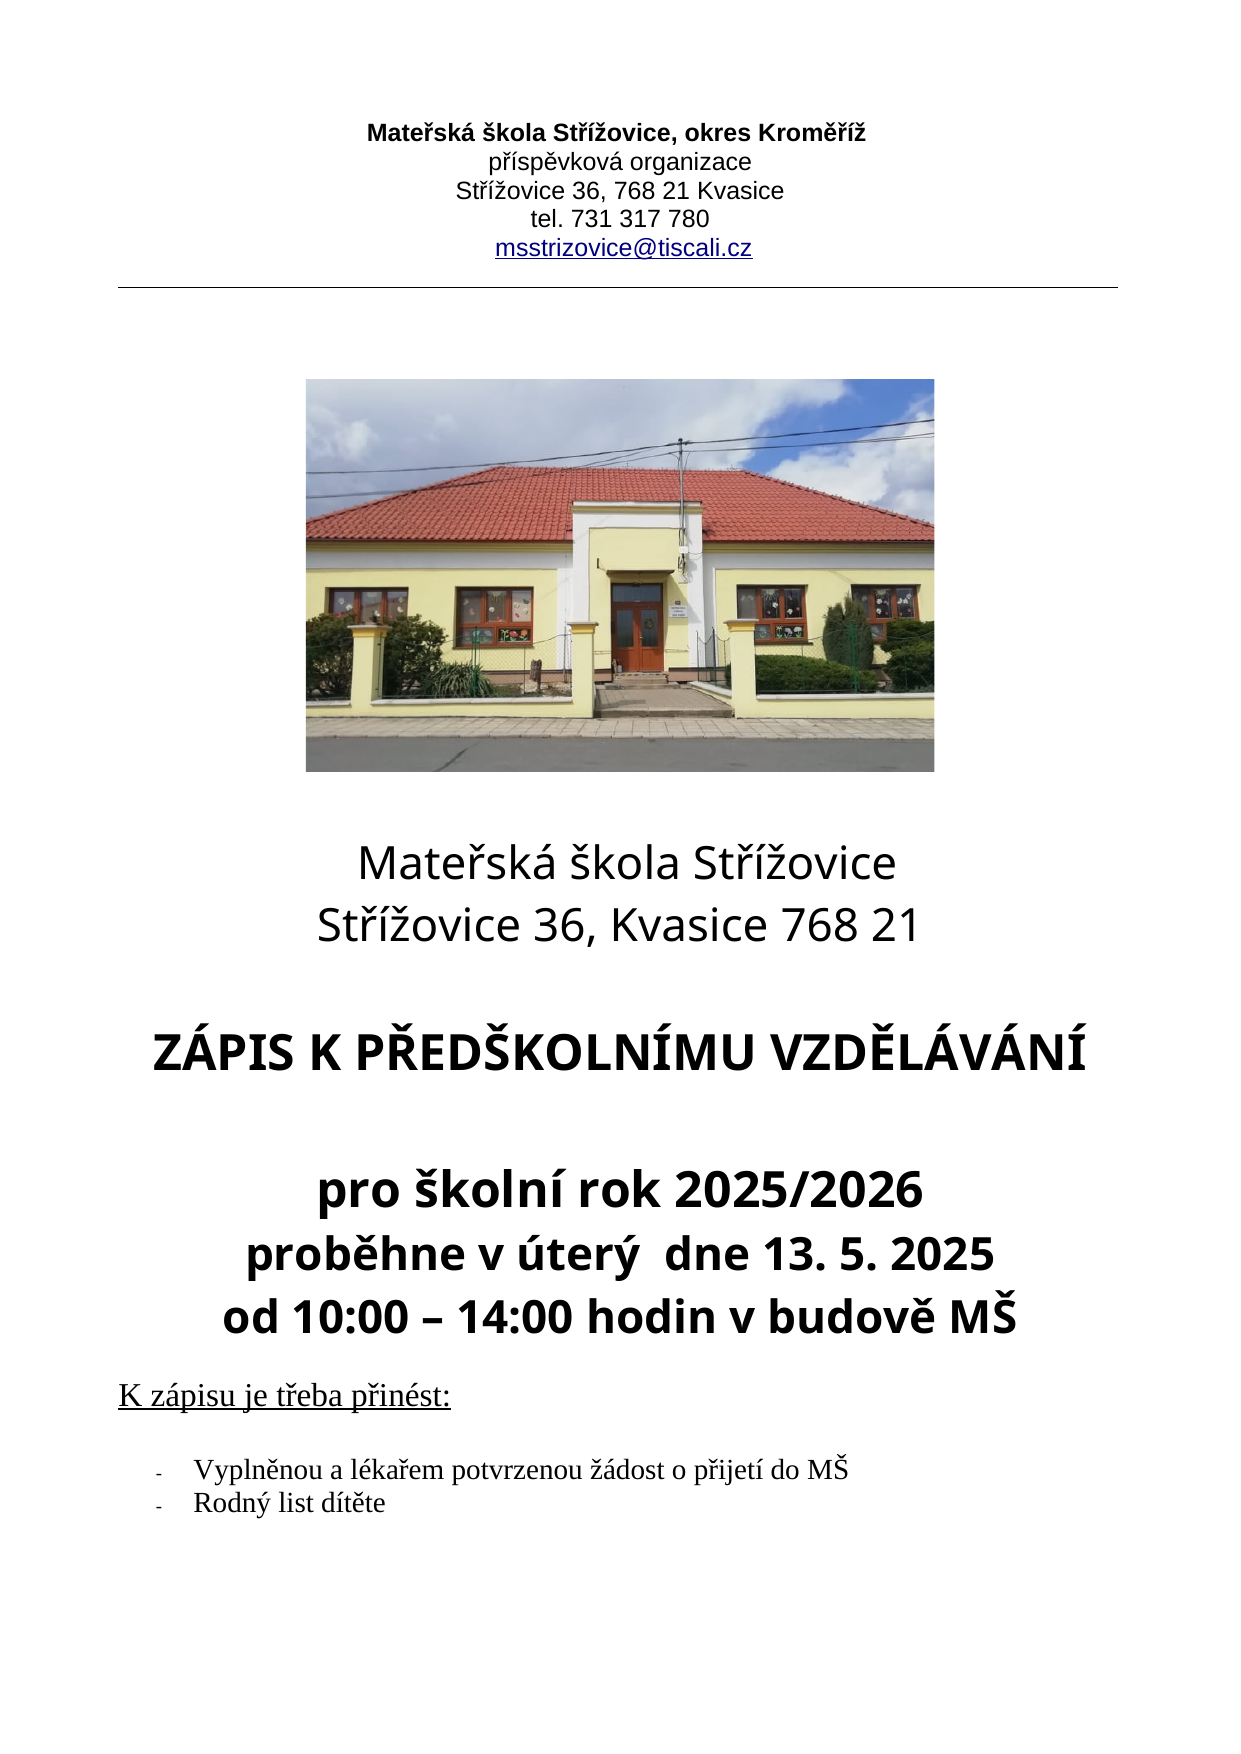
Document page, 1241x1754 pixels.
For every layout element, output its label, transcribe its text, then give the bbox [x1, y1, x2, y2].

text Střížovice 36, Kvasice 768 21 [118, 893, 1122, 955]
list Vyplněnou a lékařem potvrzenou žádost o přijetí do MŠ [156, 1452, 1122, 1486]
text proběhne v úterý dne 13. 5. 2025 [118, 1222, 1122, 1284]
text pro školní rok 2025/2026 [118, 1154, 1122, 1222]
list Rodný list dítěte [156, 1486, 1122, 1519]
text od 10:00 – 14:00 hodin v budově MŠ [118, 1284, 1122, 1347]
picture [305, 379, 935, 772]
text K zápisu je třeba přinést: [118, 1375, 1122, 1414]
text Mateřská škola Střížovice [118, 830, 1122, 893]
text ZÁPIS K PŘEDŠKOLNÍMU VZDĚLÁVÁNÍ [118, 1017, 1122, 1086]
